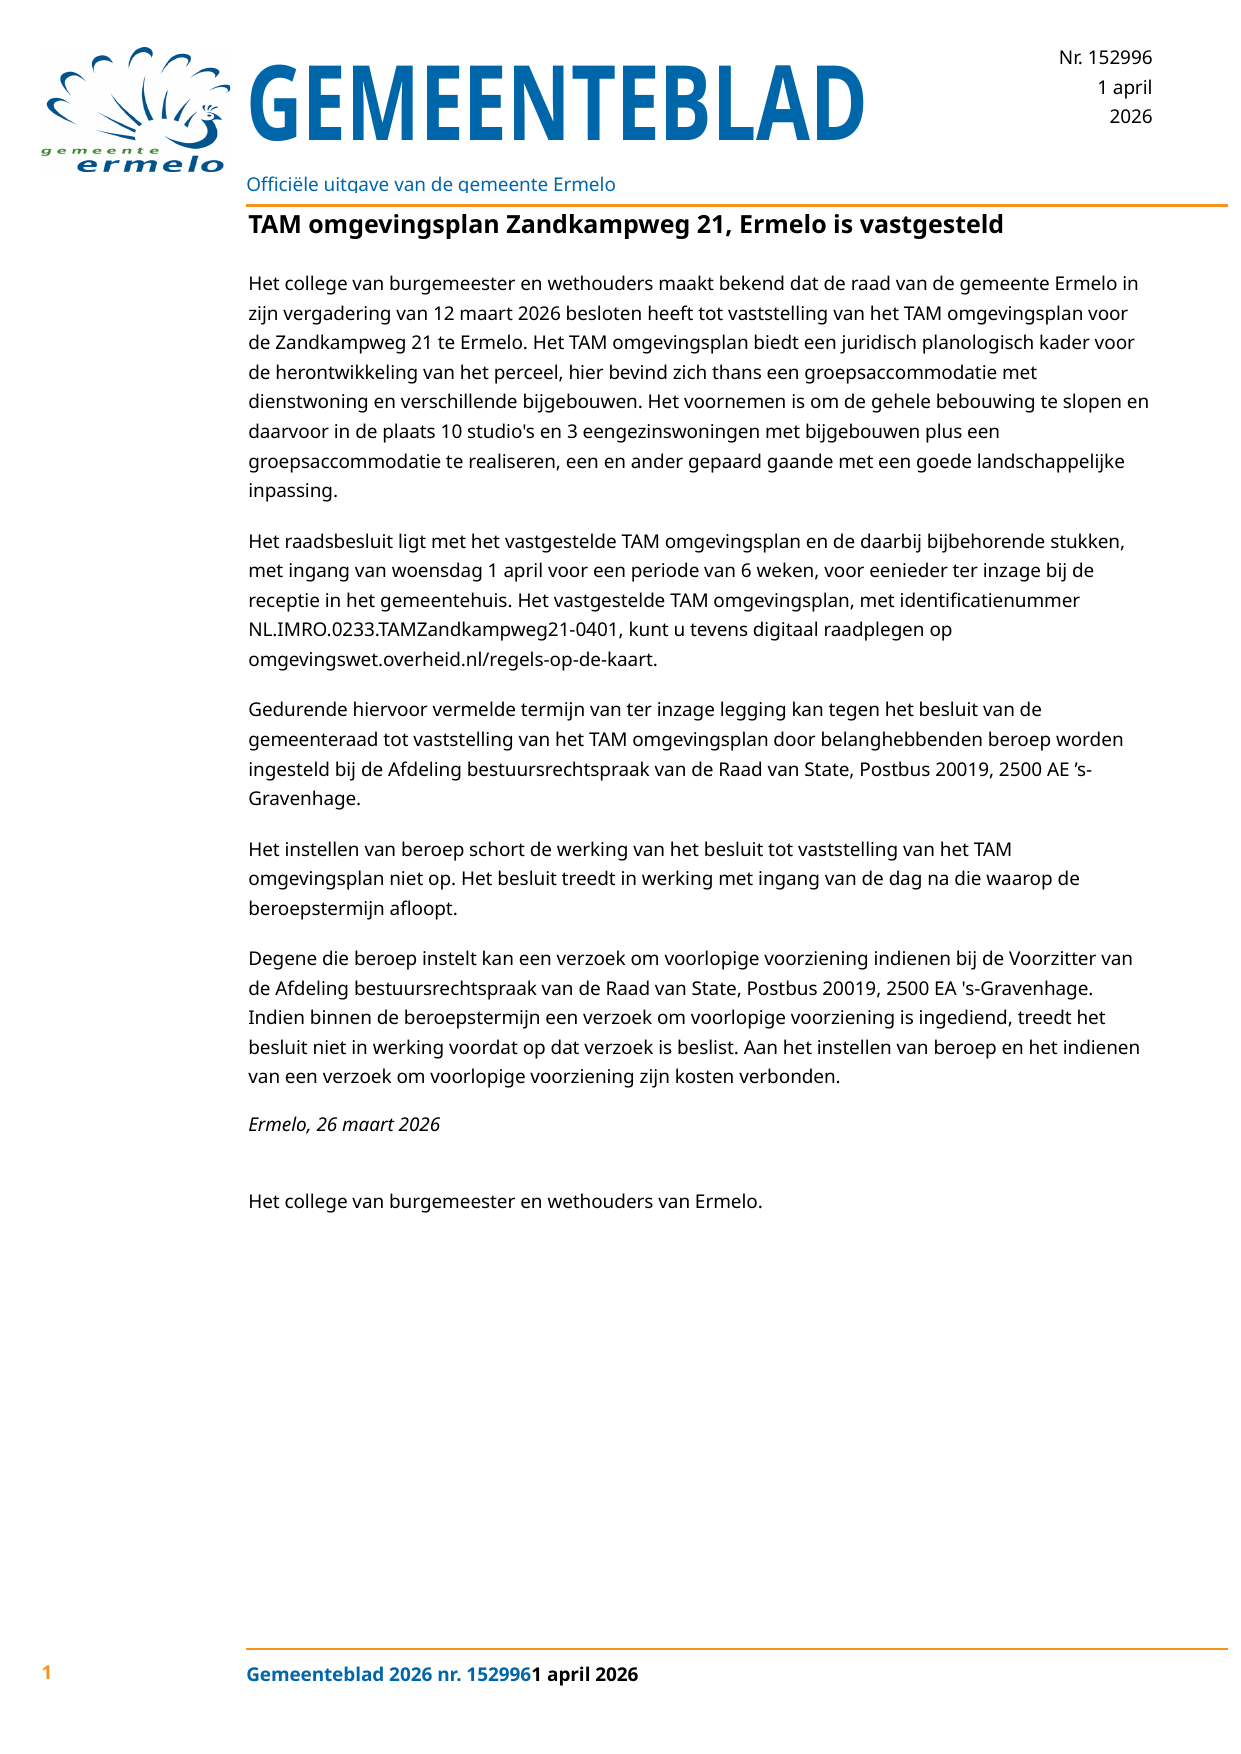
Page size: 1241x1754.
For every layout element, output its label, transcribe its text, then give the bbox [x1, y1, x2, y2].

text Ermelo, 26 maart 2026 [248, 1111, 1152, 1137]
text Het instellen van beroep schort de werking van het besluit tot vaststelling van het TAM omgevingsplan niet op. Het besluit treedt in werking met ingang van de dag na die waarop de beroepstermijn afloopt. [248, 836, 1152, 921]
text Degene die beroep instelt kan een verzoek om voorlopige voorziening indienen bij de Voorzitter van de Afdeling bestuursrechtspraak van de Raad van State, Postbus 20019, 2500 EA 's-Gravenhage. Indien binnen de beroepstermijn een verzoek om voorlopige voorziening is ingediend, treedt het besluit niet in werking voordat op dat verzoek is beslist. Aan het instellen van beroep en het indienen van een verzoek om voorlopige voorziening zijn kosten verbonden. [248, 945, 1152, 1089]
text Het college van burgemeester en wethouders maakt bekend dat de raad van de gemeente Ermelo in zijn vergadering van 12 maart 2026 besloten heeft tot vaststelling van het TAM omgevingsplan voor de Zandkampweg 21 te Ermelo. Het TAM omgevingsplan biedt een juridisch planologisch kader voor de herontwikkeling van het perceel, hier bevind zich thans een groepsaccommodatie met dienstwoning en verschillende bijgebouwen. Het voornemen is om de gehele bebouwing te slopen en daarvoor in de plaats 10 studio's en 3 eengezinswoningen met bijgebouwen plus een groepsaccommodatie te realiseren, een en ander gepaard gaande met een goede landschappelijke inpassing. [248, 270, 1152, 503]
picture [41, 47, 231, 172]
text Het college van burgemeester en wethouders van Ermelo. [248, 1189, 1152, 1214]
text Gedurende hiervoor vermelde termijn van ter inzage legging kan tegen het besluit van de gemeenteraad tot vaststelling van het TAM omgevingsplan door belanghebbenden beroep worden ingesteld bij de Afdeling bestuursrechtspraak van de Raad van State, Postbus 20019, 2500 AE ’s-Gravenhage. [248, 697, 1152, 811]
text Het raadsbesluit ligt met het vastgestelde TAM omgevingsplan en de daarbij bijbehorende stukken, met ingang van woensdag 1 april voor een periode van 6 weken, voor eenieder ter inzage bij de receptie in het gemeentehuis. Het vastgestelde TAM omgevingsplan, met identificatienummer NL.IMRO.0233.TAMZandkampweg21-0401, kunt u tevens digitaal raadplegen op omgevingswet.overheid.nl/regels-op-de-kaart. [248, 528, 1152, 672]
text TAM omgevingsplan Zandkampweg 21, Ermelo is vastgesteld [248, 207, 1152, 241]
